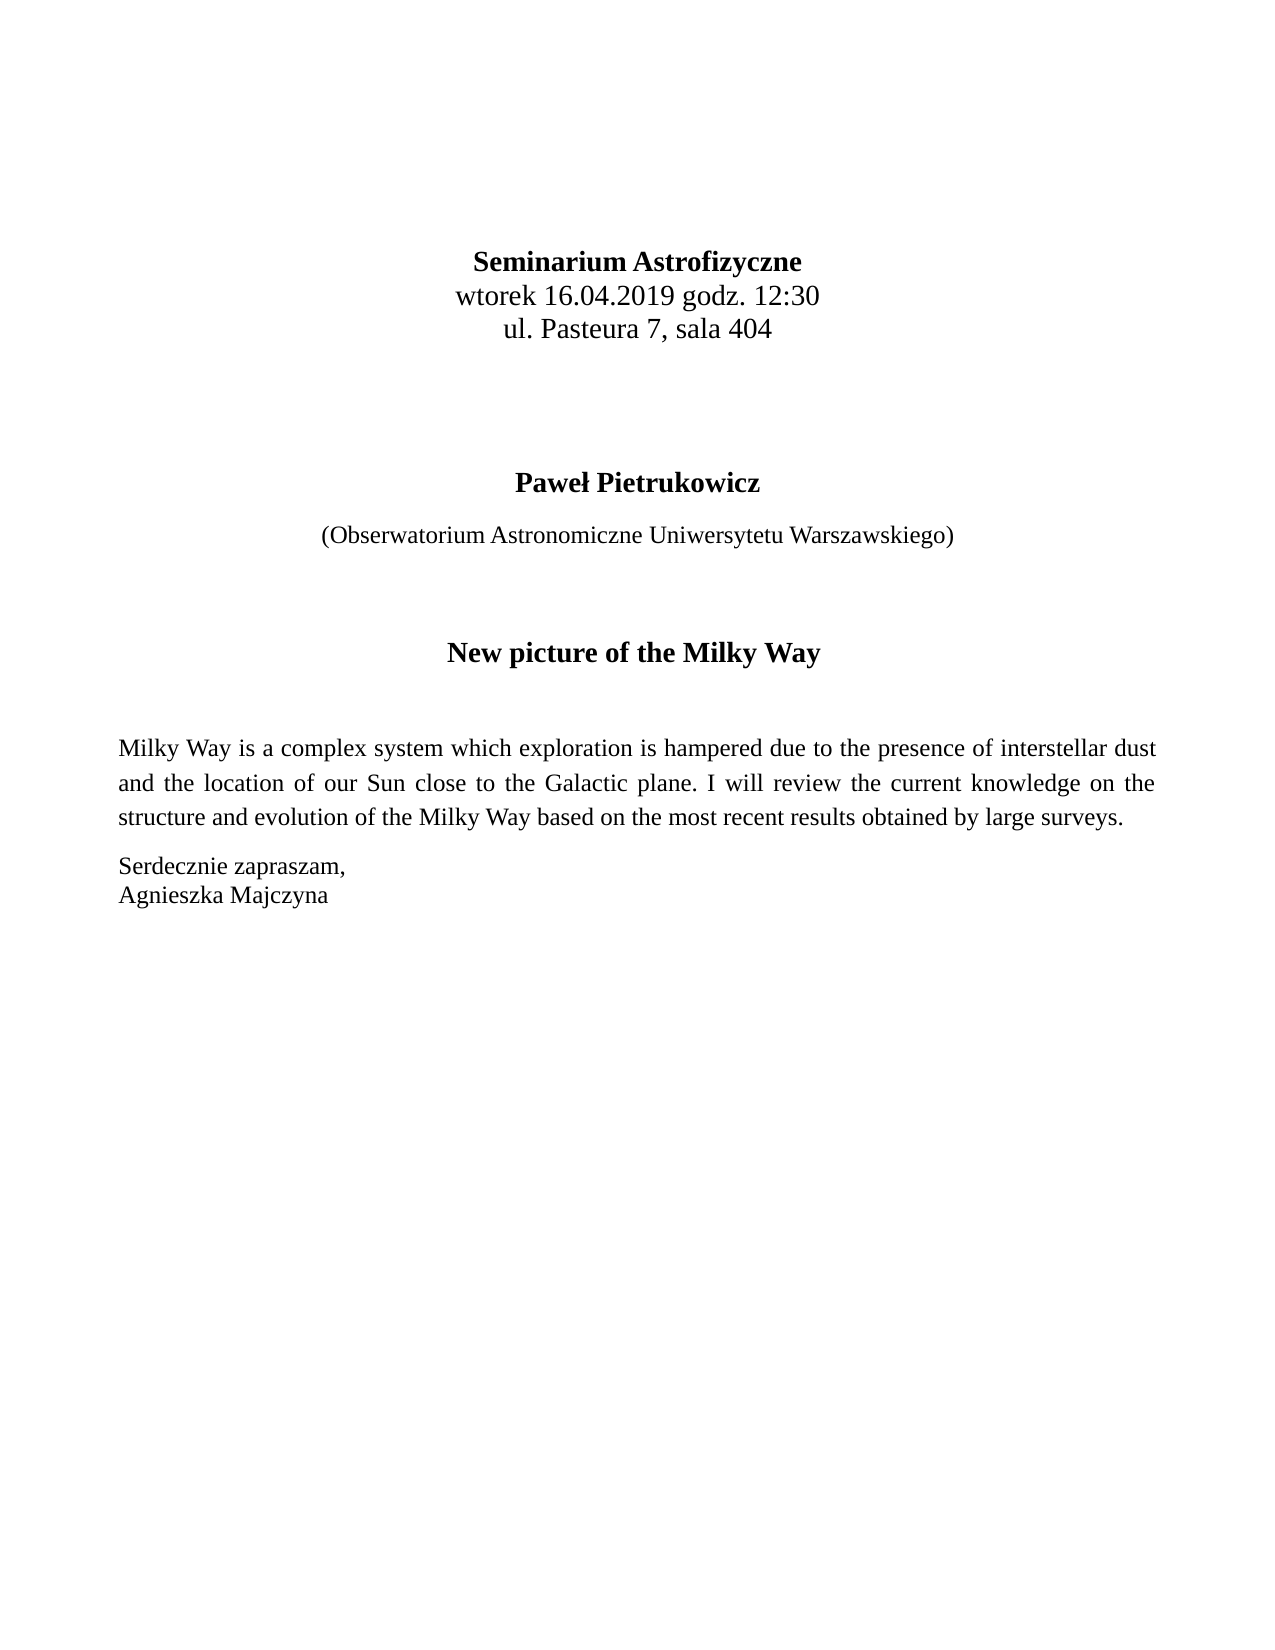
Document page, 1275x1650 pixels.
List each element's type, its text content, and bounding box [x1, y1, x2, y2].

text Seminarium Astrofizyczne wtorek 16.04.2019 godz. 12:30 ul. Pasteura 7, sala 404 [118, 244, 1157, 345]
text (Obserwatorium Astronomiczne Uniwersytetu Warszawskiego) [118, 520, 1157, 549]
text Agnieszka Majczyna [118, 880, 1157, 909]
text Milky Way is a complex system which exploration is hampered due to the presence of interstellar dust and the location of our Sun close to the Galactic plane. I will review the current knowledge on the structure and evolution of the Milky Way based on the most recent results obtained by large surveys. [118, 733, 1157, 831]
text Paweł Pietrukowicz [118, 465, 1157, 499]
text Serdecznie zapraszam, [118, 851, 1157, 880]
text New picture of the Milky Way [118, 635, 1157, 669]
